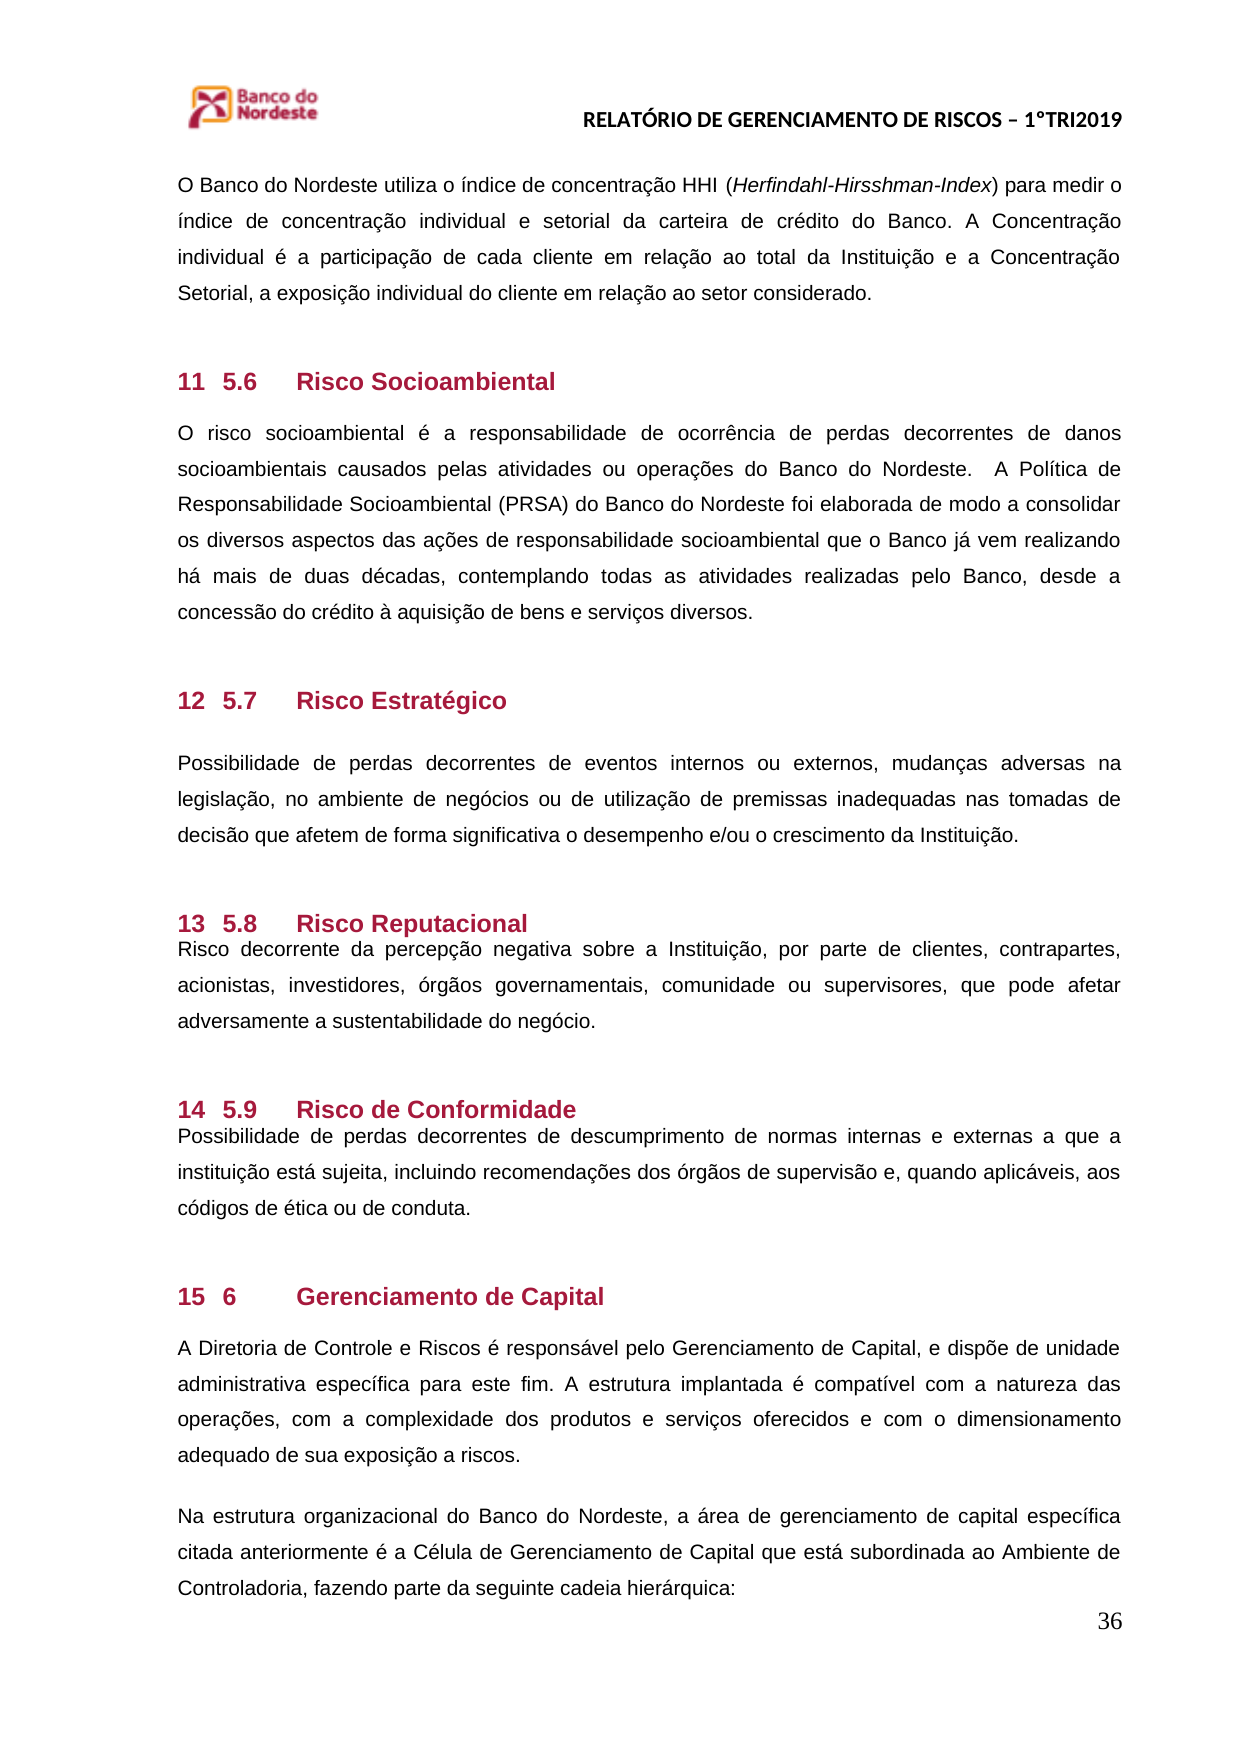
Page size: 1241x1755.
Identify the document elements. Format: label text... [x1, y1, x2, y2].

subtitle 6 Gerenciamento de Capital [177, 1282, 1122, 1310]
text O Banco do Nordeste utiliza o índice de concentração HHI (Herfindahl-Hirsshman-Index) para medir o índice de concentração individual e setorial da carteira de crédito do Banco. A Concentração individual é a participação de cada cliente em relação ao total da Instituição e a Concentração Setorial, a exposição individual do cliente em relação ao setor considerado. [177, 173, 1122, 305]
text A Diretoria de Controle e Riscos é responsável pelo Gerenciamento de Capital, e dispõe de unidade administrativa específica para este fim. A estrutura implantada é compatível com a natureza das operações, com a complexidade dos produtos e serviços oferecidos e com o dimensionamento adequado de sua exposição a riscos. [177, 1335, 1122, 1467]
subtitle 5.6 Risco Socioambiental [177, 367, 1122, 395]
subtitle 5.8 Risco Reputacional [177, 908, 1122, 937]
subtitle 5.9 Risco de Conformidade [177, 1095, 1122, 1124]
text Na estrutura organizacional do Banco do Nordeste, a área de gerenciamento de capital específica citada anteriormente é a Célula de Gerenciamento de Capital que está subordinada ao Ambiente de Controladoria, fazendo parte da seguinte cadeia hierárquica: [177, 1504, 1122, 1600]
text Risco decorrente da percepção negativa sobre a Instituição, por parte de clientes, contrapartes, acionistas, investidores, órgãos governamentais, comunidade ou supervisores, que pode afetar adversamente a sustentabilidade do negócio. [177, 937, 1122, 1033]
text Possibilidade de perdas decorrentes de eventos internos ou externos, mudanças adversas na legislação, no ambiente de negócios ou de utilização de premissas inadequadas nas tomadas de decisão que afetem de forma significativa o desempenho e/ou o crescimento da Instituição. [177, 751, 1122, 847]
text O risco socioambiental é a responsabilidade de ocorrência de perdas decorrentes de danos socioambientais causados pelas atividades ou operações do Banco do Nordeste. A Política de Responsabilidade Socioambiental (PRSA) do Banco do Nordeste foi elaborada de modo a consolidar os diversos aspectos das ações de responsabilidade socioambiental que o Banco já vem realizando há mais de duas décadas, contemplando todas as atividades realizadas pelo Banco, desde a concessão do crédito à aquisição de bens e serviços diversos. [177, 420, 1122, 624]
subtitle 5.7 Risco Estratégico [177, 686, 1122, 715]
text Possibilidade de perdas decorrentes de descumprimento de normas internas e externas a que a instituição está sujeita, incluindo recomendações dos órgãos de supervisão e, quando aplicáveis, aos códigos de ética ou de conduta. [177, 1124, 1122, 1220]
